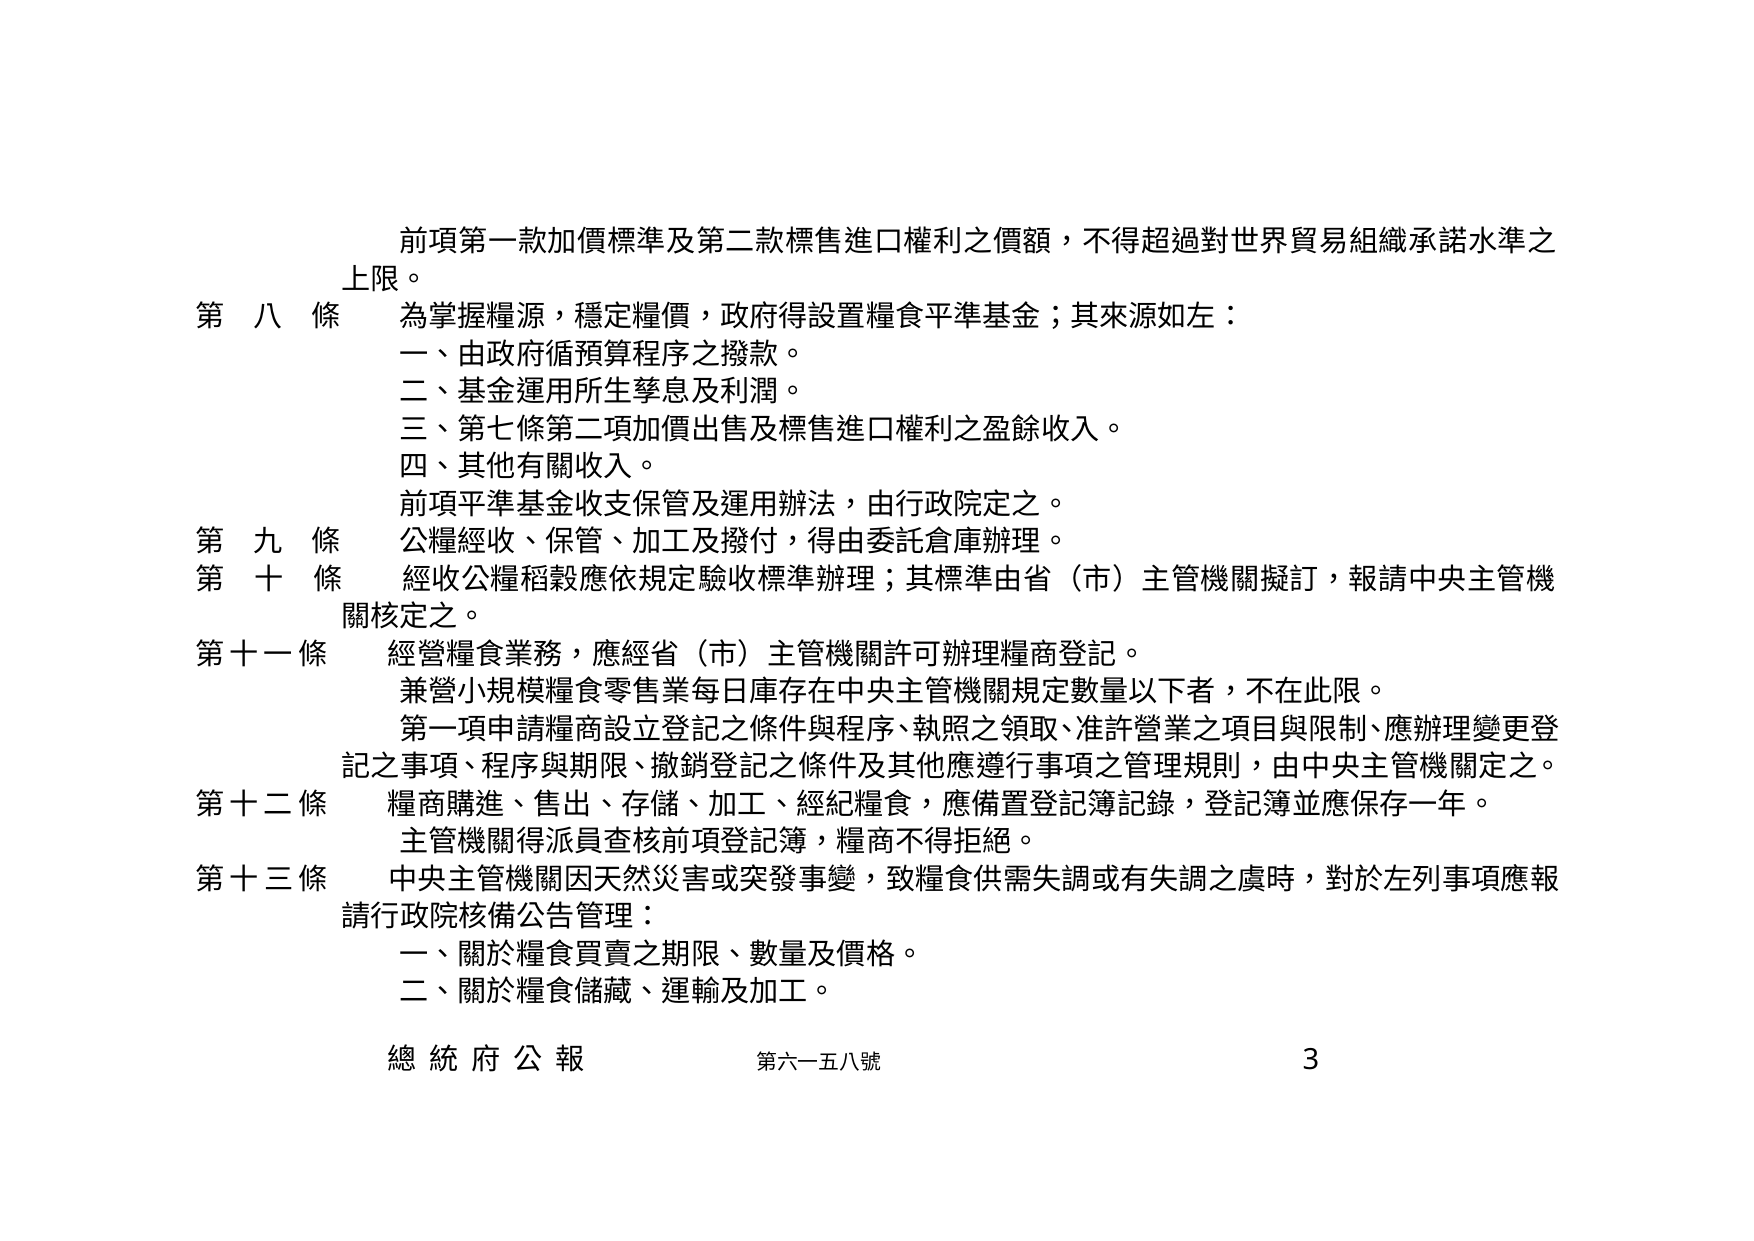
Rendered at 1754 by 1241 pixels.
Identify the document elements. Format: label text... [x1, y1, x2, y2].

text 二、關於糧食儲藏、運輸及加工。 [399, 972, 1559, 1009]
text 二、基金運用所生孳息及利潤。 [399, 372, 1559, 409]
text 第十三條 中央主管機關因天然災害或突發事變，致糧食供需失調或有失調之虞時，對於左列事項應報請行政院核備公告管理： [195, 859, 1559, 934]
text 第一項申請糧商設立登記之條件與程序、執照之領取、准許營業之項目與限制、應辦理變更登記之事項、程序與期限、撤銷登記之條件及其他應遵行事項之管理規則，由中央主管機關定之。 [341, 709, 1559, 784]
text 第 九 條 公糧經收、保管、加工及撥付，得由委託倉庫辦理。 [195, 522, 1559, 559]
text 三、第七條第二項加價出售及標售進口權利之盈餘收入。 [399, 409, 1559, 447]
text 四、其他有關收入。 [399, 447, 1559, 484]
text 第 八 條 為掌握糧源，穩定糧價，政府得設置糧食平準基金；其來源如左： [195, 297, 1559, 334]
text 兼營小規模糧食零售業每日庫存在中央主管機關規定數量以下者，不在此限。 [341, 672, 1559, 709]
text 第十二條 糧商購進、售出、存儲、加工、經紀糧食，應備置登記簿記錄，登記簿並應保存一年。 [195, 784, 1559, 822]
text 第十一條 經營糧食業務，應經省（市）主管機關許可辦理糧商登記。 [195, 634, 1559, 672]
text 主管機關得派員查核前項登記簿，糧商不得拒絕。 [341, 822, 1559, 859]
text 前項第一款加價標準及第二款標售進口權利之價額，不得超過對世界貿易組織承諾水準之上限。 [341, 222, 1559, 297]
text 一、關於糧食買賣之期限、數量及價格。 [399, 934, 1559, 972]
text 前項平準基金收支保管及運用辦法，由行政院定之。 [341, 484, 1559, 522]
text 一、由政府循預算程序之撥款。 [399, 334, 1559, 372]
text 第 十 條 經收公糧稻穀應依規定驗收標準辦理；其標準由省（市）主管機關擬訂，報請中央主管機關核定之。 [195, 559, 1559, 634]
